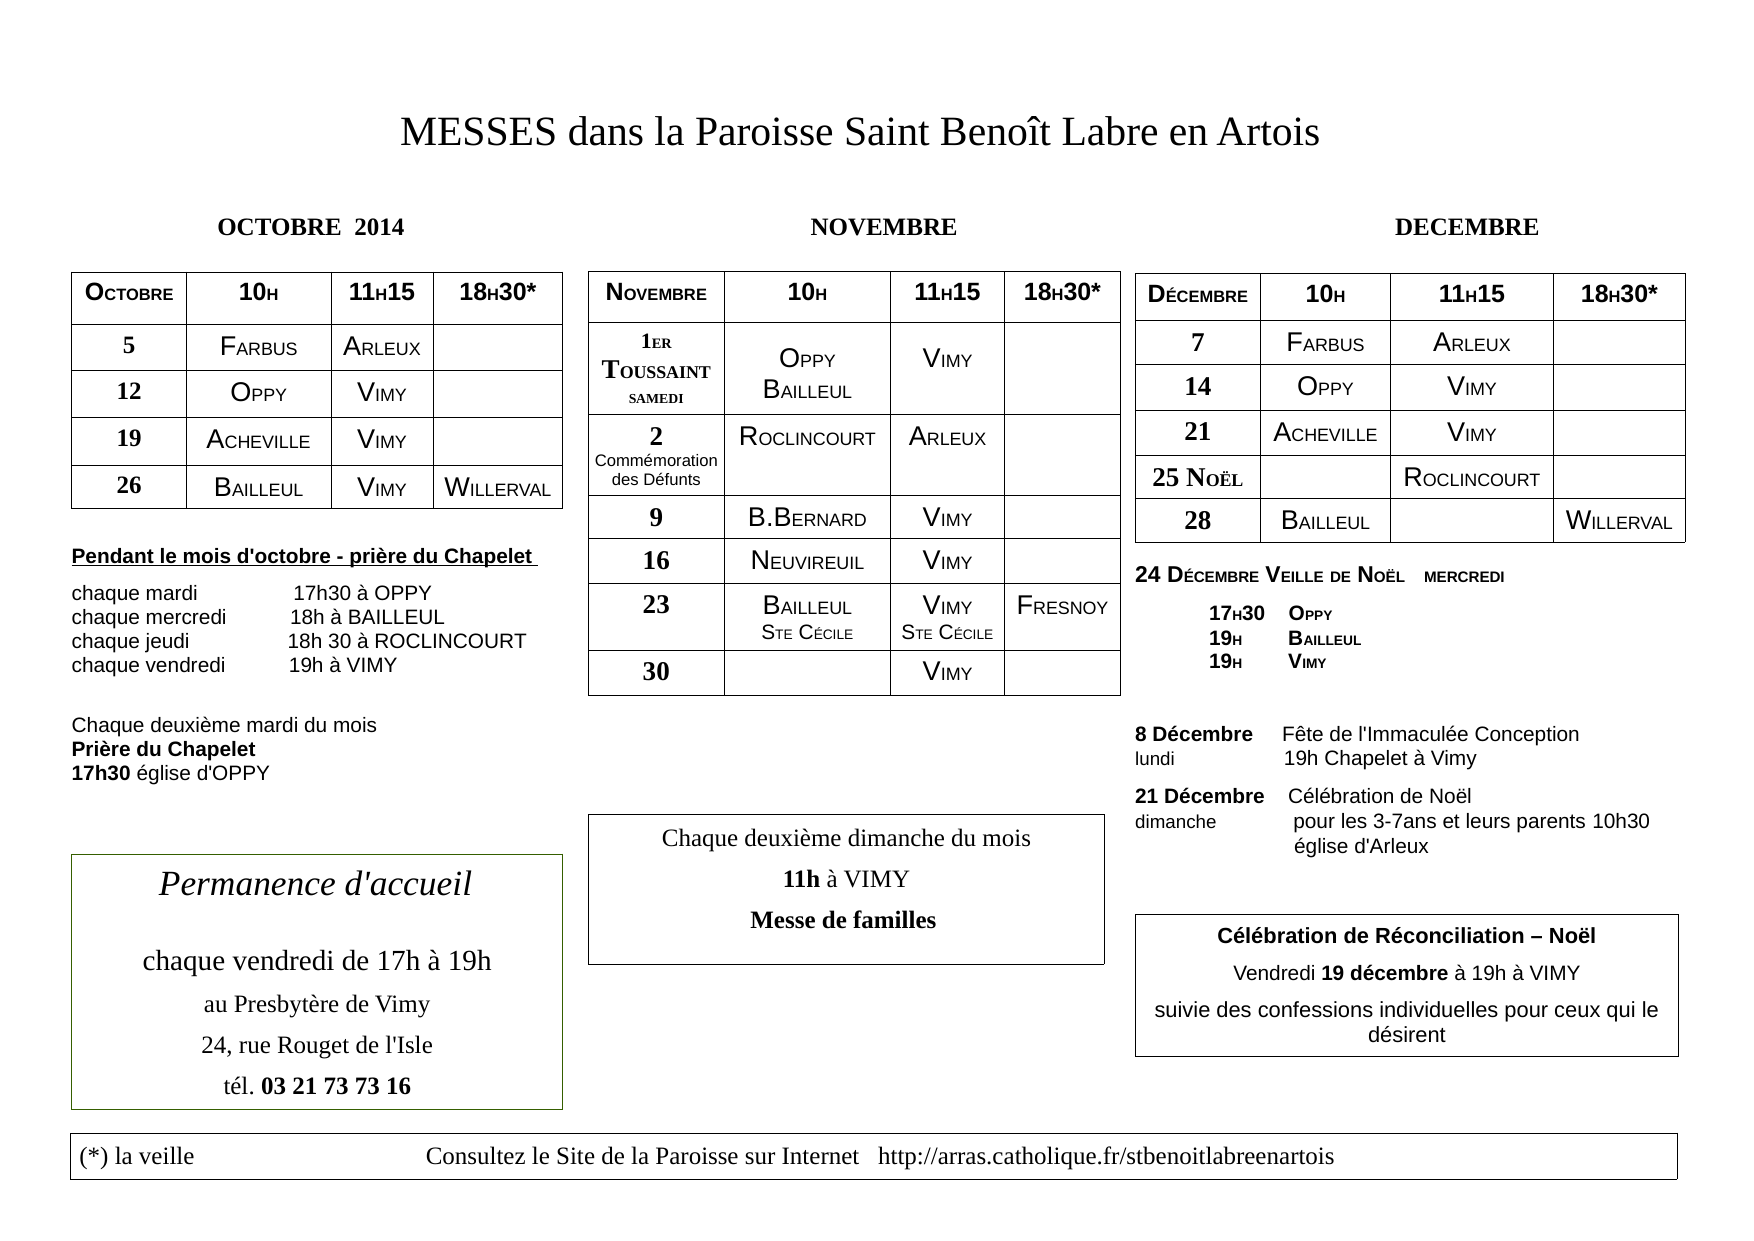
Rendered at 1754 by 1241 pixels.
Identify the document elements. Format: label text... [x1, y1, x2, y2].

table_header Décembre [1136, 274, 1260, 320]
text 11h à VIMY [597, 864, 1095, 893]
text Pendant le mois d'octobre - prière du Chapelet [71, 544, 562, 568]
text tél. 03 21 73 73 16 [80, 1071, 553, 1100]
text Permanence d'accueil [80, 862, 553, 903]
table_cell B.Bernard [725, 496, 890, 538]
table_cell Acheville [1261, 411, 1390, 455]
table_cell 5 [72, 325, 186, 370]
text Prière du Chapelet [71, 737, 562, 761]
table_cell Vimy [332, 418, 433, 465]
table_header Octobre [72, 273, 186, 324]
table_cell Willerval [434, 466, 562, 507]
table_cell Fresnoy [1005, 584, 1120, 649]
table_cell Farbus [187, 325, 331, 370]
table_cell 19 [72, 418, 186, 465]
table_header Novembre [589, 272, 724, 322]
table_cell 1er Toussaint samedi [589, 323, 724, 414]
table_header 18h30* [434, 273, 562, 324]
table_cell 7 [1136, 321, 1260, 364]
table_cell Bailleul [187, 466, 331, 507]
text Célébration de Réconciliation – Noël [1144, 923, 1669, 948]
table_cell [725, 651, 890, 694]
table_cell [434, 371, 562, 417]
table_cell Arleux [1391, 321, 1553, 364]
text 21 Décembre Célébration de Noël dimanche pour les 3-7ans et leurs parents 10h30 église d'Arleux [1135, 783, 1685, 858]
table_cell [1005, 323, 1120, 414]
table_header 11h15 [332, 273, 433, 324]
table_cell 14 [1136, 365, 1260, 410]
table_cell Arleux [332, 325, 433, 370]
text (*) la veille Consultez le Site de la Paroisse sur Internet http://arras.catholique.fr/stbenoitlabreenartois [79, 1141, 1668, 1170]
text au Presbytère de Vimy [80, 989, 553, 1017]
table_cell Oppy Bailleul [725, 323, 890, 414]
table_cell [1554, 365, 1685, 410]
table_cell Acheville [187, 418, 331, 465]
table_cell [1554, 321, 1685, 364]
table_cell 12 [72, 371, 186, 417]
table_cell Vimy [1391, 365, 1553, 410]
table_cell Bailleul Ste Cécile [725, 584, 890, 649]
table_cell Roclincourt [1391, 456, 1553, 498]
table_cell 16 [589, 539, 724, 583]
table_header 10h [1261, 274, 1390, 320]
table_cell 26 [72, 466, 186, 507]
table_cell Oppy [1261, 365, 1390, 410]
table_cell Vimy [891, 539, 1004, 583]
text 17h30 église d'OPPY [71, 761, 562, 785]
text Messe de familles [597, 906, 1095, 934]
table_cell Vimy [891, 651, 1004, 694]
table_cell [1554, 456, 1685, 498]
table_cell Arleux [891, 415, 1004, 495]
table_cell 30 [589, 651, 724, 694]
text OCTOBRE 2014 NOVEMBRE DECEMBRE [118, 212, 1636, 240]
text Vendredi 19 décembre à 19h à VIMY [1144, 961, 1669, 985]
text 17h30 Oppy 19h Bailleul 19h Vimy [1135, 600, 1685, 673]
table_cell 2 Commémoration des Défunts [589, 415, 724, 495]
table_header 18h30* [1554, 274, 1685, 320]
table_cell [1005, 539, 1120, 583]
table_cell Vimy Ste Cécile [891, 584, 1004, 649]
table_header 11h15 [891, 272, 1004, 322]
text 8 Décembre Fête de l'Immaculée Conception lundi 19h Chapelet à Vimy [1135, 722, 1685, 770]
text 24 Décembre Veille de Noël mercredi [1135, 561, 1685, 588]
table_cell Roclincourt [725, 415, 890, 495]
table_header 10h [187, 273, 331, 324]
table_header 10h [725, 272, 890, 322]
table_cell Bailleul [1261, 499, 1390, 542]
text Chaque deuxième dimanche du mois [597, 823, 1095, 852]
table_cell 25 Noël [1136, 456, 1260, 498]
table_header 11h15 [1391, 274, 1553, 320]
table_cell 21 [1136, 411, 1260, 455]
text MESSES dans la Paroisse Saint Benoît Labre en Artois [118, 106, 1636, 154]
table_cell [1005, 415, 1120, 495]
table_cell Oppy [187, 371, 331, 417]
table_cell Willerval [1554, 499, 1685, 542]
table_cell [434, 418, 562, 465]
text chaque vendredi de 17h à 19h [80, 943, 553, 976]
table_header 18h30* [1005, 272, 1120, 322]
text suivie des confessions individuelles pour ceux qui le désirent [1144, 997, 1669, 1048]
table_cell Neuvireuil [725, 539, 890, 583]
table_cell 28 [1136, 499, 1260, 542]
table_cell Farbus [1261, 321, 1390, 364]
table_cell [434, 325, 562, 370]
table_cell Vimy [332, 466, 433, 507]
table_cell Vimy [891, 323, 1004, 414]
table_cell [1005, 496, 1120, 538]
text 24, rue Rouget de l'Isle [80, 1030, 553, 1059]
table_cell Vimy [891, 496, 1004, 538]
table_cell [1554, 411, 1685, 455]
table_cell Vimy [332, 371, 433, 417]
text Chaque deuxième mardi du mois [71, 713, 562, 737]
table_cell 23 [589, 584, 724, 649]
table_cell [1005, 651, 1120, 694]
table_cell Vimy [1391, 411, 1553, 455]
table_cell [1391, 499, 1553, 542]
table_cell [1261, 456, 1390, 498]
table_cell 9 [589, 496, 724, 538]
text chaque mardi 17h30 à OPPY chaque mercredi 18h à BAILLEUL chaque jeudi 18h 30 à ROCLINCOURT chaque vendredi 19h à VIMY [71, 581, 562, 676]
